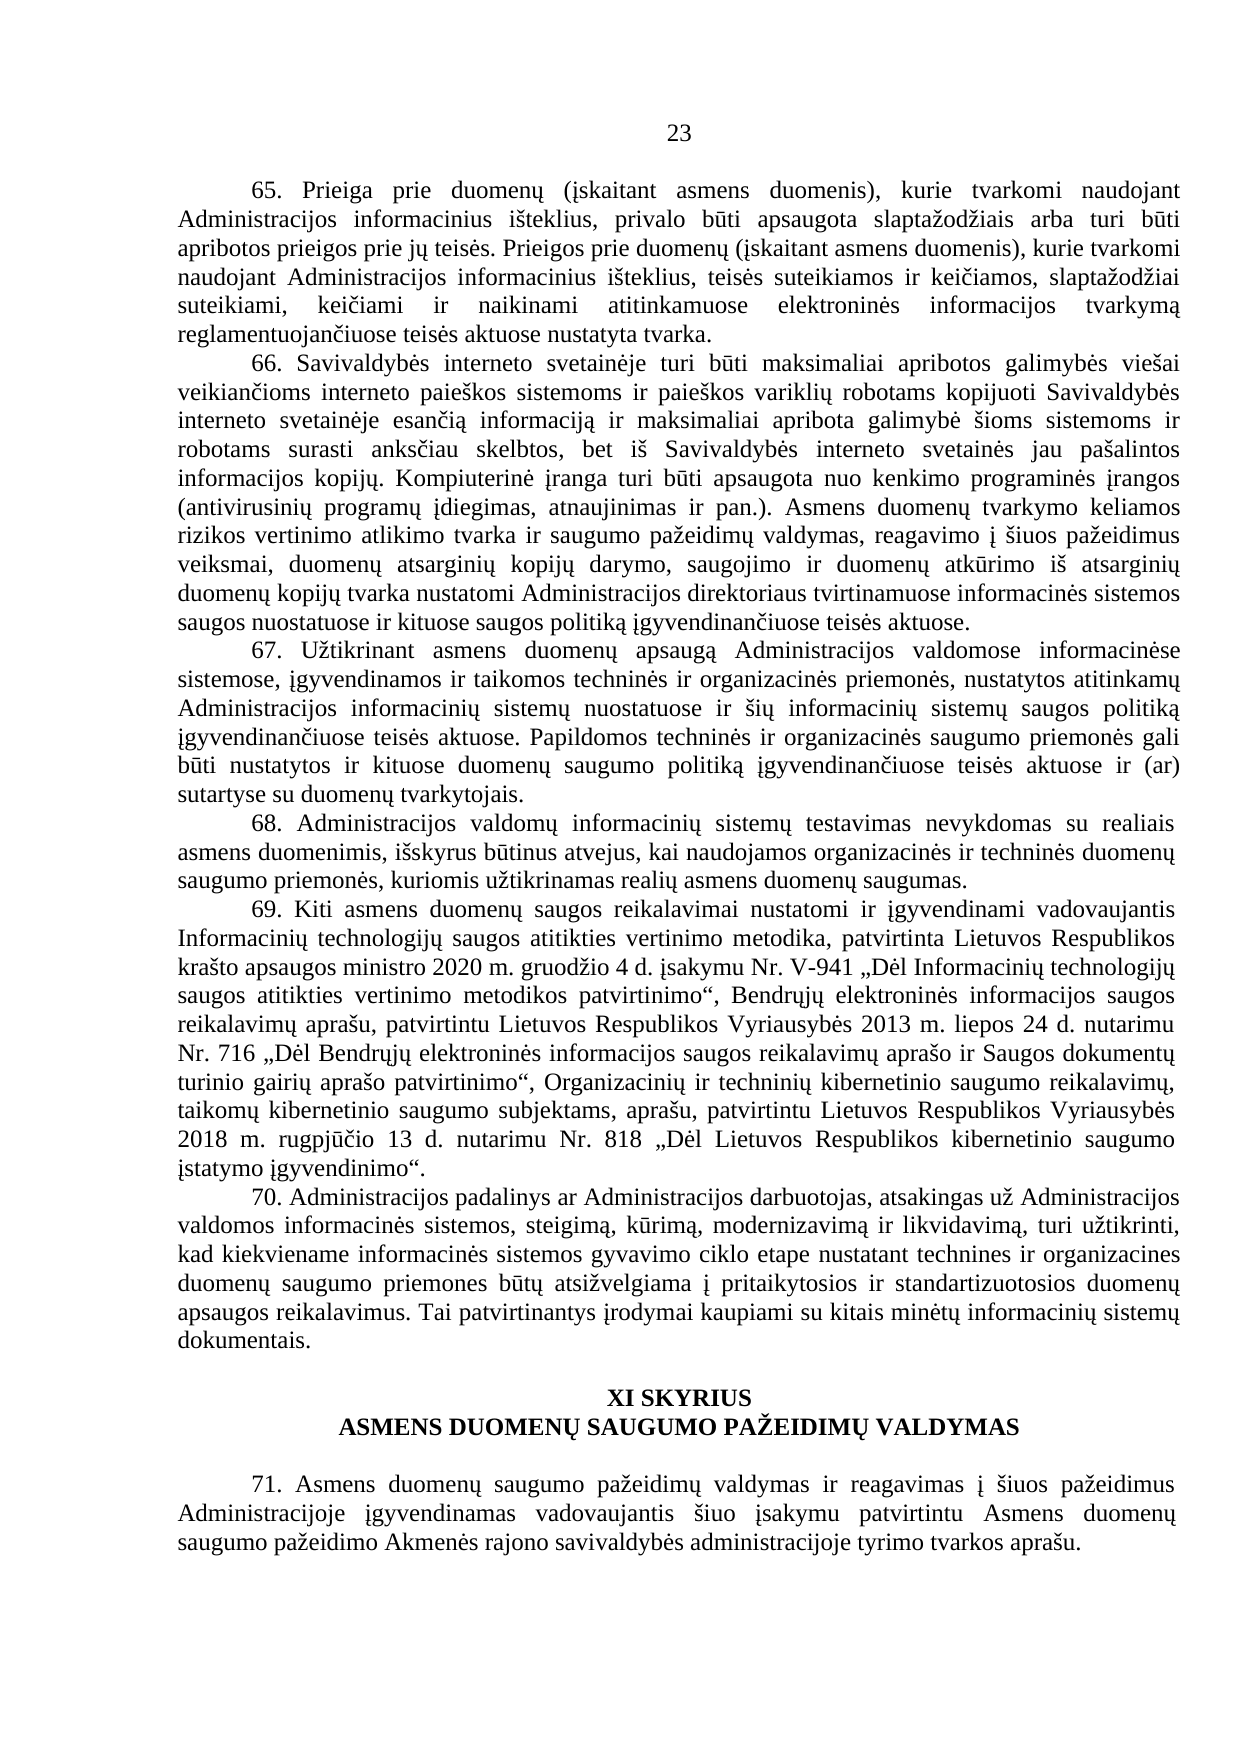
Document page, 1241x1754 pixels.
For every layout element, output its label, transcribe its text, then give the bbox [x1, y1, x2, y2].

text 70. Administracijos padalinys ar Administracijos darbuotojas, atsakingas už Administracijos valdomos informacinės sistemos, steigimą, kūrimą, modernizavimą ir likvidavimą, turi užtikrinti, kad kiekviename informacinės sistemos gyvavimo ciklo etape nustatant technines ir organizacines duomenų saugumo priemones būtų atsižvelgiama į pritaikytosios ir standartizuotosios duomenų apsaugos reikalavimus. Tai patvirtinantys įrodymai kaupiami su kitais minėtų informacinių sistemų dokumentais. [177, 1182, 1181, 1354]
text 67. Užtikrinant asmens duomenų apsaugą Administracijos valdomose informacinėse sistemose, įgyvendinamos ir taikomos techninės ir organizacinės priemonės, nustatytos atitinkamų Administracijos informacinių sistemų nuostatuose ir šių informacinių sistemų saugos politiką įgyvendinančiuose teisės aktuose. Papildomos techninės ir organizacinės saugumo priemonės gali būti nustatytos ir kituose duomenų saugumo politiką įgyvendinančiuose teisės aktuose ir (ar) sutartyse su duomenų tvarkytojais. [177, 636, 1181, 808]
text 65. Prieiga prie duomenų (įskaitant asmens duomenis), kurie tvarkomi naudojant Administracijos informacinius išteklius, privalo būti apsaugota slaptažodžiais arba turi būti apribotos prieigos prie jų teisės. Prieigos prie duomenų (įskaitant asmens duomenis), kurie tvarkomi naudojant Administracijos informacinius išteklius, teisės suteikiamos ir keičiamos, slaptažodžiai suteikiami, keičiami ir naikinami atitinkamuose elektroninės informacijos tvarkymą reglamentuojančiuose teisės aktuose nustatyta tvarka. [177, 176, 1181, 348]
text XI SKYRIUS [177, 1383, 1181, 1412]
text 69. Kiti asmens duomenų saugos reikalavimai nustatomi ir įgyvendinami vadovaujantis Informacinių technologijų saugos atitikties vertinimo metodika, patvirtinta Lietuvos Respublikos krašto apsaugos ministro 2020 m. gruodžio 4 d. įsakymu Nr. V-941 „Dėl Informacinių technologijų saugos atitikties vertinimo metodikos patvirtinimo“, Bendrųjų elektroninės informacijos saugos reikalavimų aprašu, patvirtintu Lietuvos Respublikos Vyriausybės 2013 m. liepos 24 d. nutarimu Nr. 716 „Dėl Bendrųjų elektroninės informacijos saugos reikalavimų aprašo ir Saugos dokumentų turinio gairių aprašo patvirtinimo“, Organizacinių ir techninių kibernetinio saugumo reikalavimų, taikomų kibernetinio saugumo subjektams, aprašu, patvirtintu Lietuvos Respublikos Vyriausybės 2018 m. rugpjūčio 13 d. nutarimu Nr. 818 „Dėl Lietuvos Respublikos kibernetinio saugumo įstatymo įgyvendinimo“. [177, 894, 1176, 1182]
text ASMENS DUOMENŲ SAUGUMO PAŽEIDIMŲ VALDYMAS [177, 1412, 1181, 1441]
text 71. Asmens duomenų saugumo pažeidimų valdymas ir reagavimas į šiuos pažeidimus Administracijoje įgyvendinamas vadovaujantis šiuo įsakymu patvirtintu Asmens duomenų saugumo pažeidimo Akmenės rajono savivaldybės administracijoje tyrimo tvarkos aprašu. [177, 1469, 1176, 1556]
text 66. Savivaldybės interneto svetainėje turi būti maksimaliai apribotos galimybės viešai veikiančioms interneto paieškos sistemoms ir paieškos variklių robotams kopijuoti Savivaldybės interneto svetainėje esančią informaciją ir maksimaliai apribota galimybė šioms sistemoms ir robotams surasti anksčiau skelbtos, bet iš Savivaldybės interneto svetainės jau pašalintos informacijos kopijų. Kompiuterinė įranga turi būti apsaugota nuo kenkimo programinės įrangos (antivirusinių programų įdiegimas, atnaujinimas ir pan.). Asmens duomenų tvarkymo keliamos rizikos vertinimo atlikimo tvarka ir saugumo pažeidimų valdymas, reagavimo į šiuos pažeidimus veiksmai, duomenų atsarginių kopijų darymo, saugojimo ir duomenų atkūrimo iš atsarginių duomenų kopijų tvarka nustatomi Administracijos direktoriaus tvirtinamuose informacinės sistemos saugos nuostatuose ir kituose saugos politiką įgyvendinančiuose teisės aktuose. [177, 348, 1181, 636]
text 68. Administracijos valdomų informacinių sistemų testavimas nevykdomas su realiais asmens duomenimis, išskyrus būtinus atvejus, kai naudojamos organizacinės ir techninės duomenų saugumo priemonės, kuriomis užtikrinamas realių asmens duomenų saugumas. [177, 808, 1176, 894]
